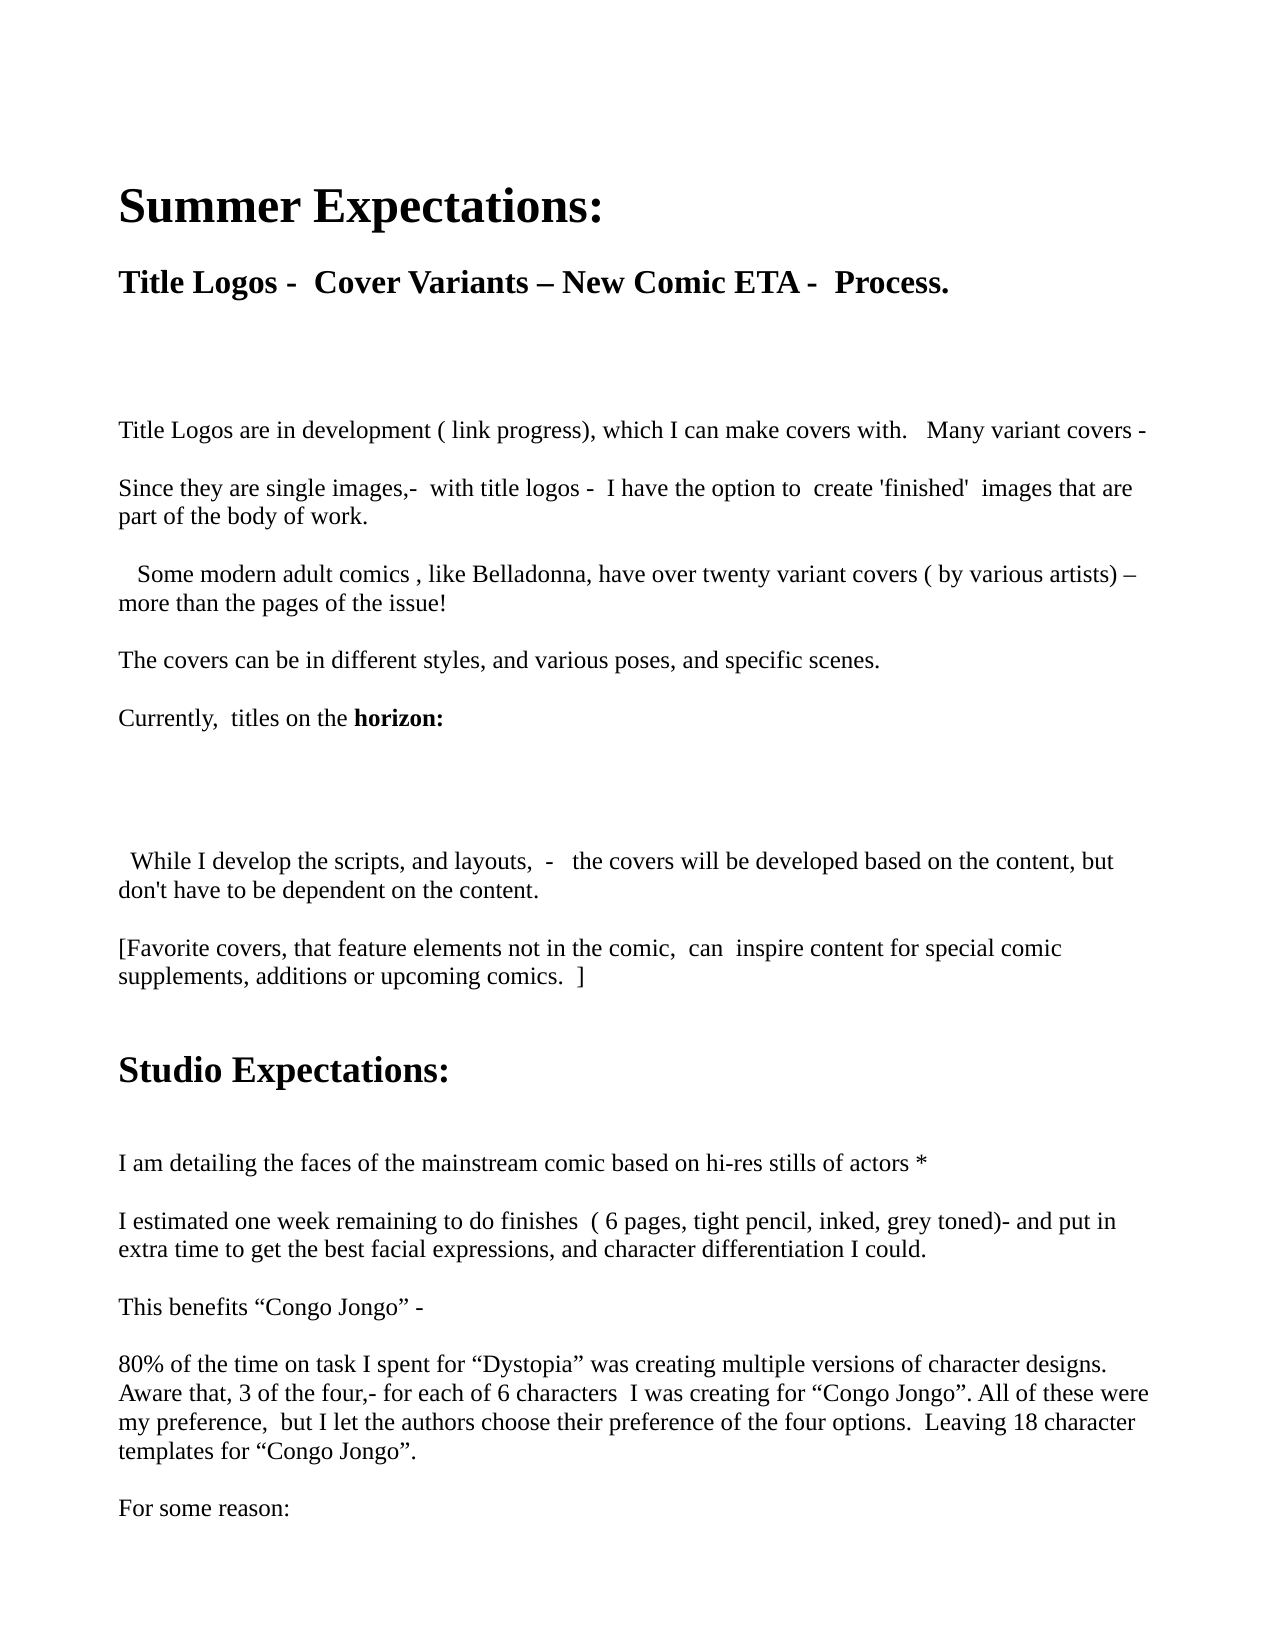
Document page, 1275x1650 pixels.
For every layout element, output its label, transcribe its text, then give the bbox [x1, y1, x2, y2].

text Title Logos are in development ( link progress), which I can make covers with. Many variant covers - [118, 415, 1157, 444]
text While I develop the scripts, and layouts, - the covers will be developed based on the content, but don't have to be dependent on the content. [118, 846, 1157, 904]
text Title Logos - Cover Variants – New Comic ETA - Process. [118, 262, 1157, 300]
text I estimated one week remaining to do finishes ( 6 pages, tight pencil, inked, grey toned)- and put in extra time to get the best facial expressions, and character differentiation I could. [118, 1206, 1157, 1263]
text Currently, titles on the horizon: [118, 703, 1157, 731]
text The covers can be in different styles, and various poses, and specific scenes. [118, 645, 1157, 674]
text For some reason: [118, 1493, 1157, 1522]
text This benefits “Congo Jongo” - [118, 1292, 1157, 1321]
text 80% of the time on task I spent for “Dystopia” was creating multiple versions of character designs. Aware that, 3 of the four,- for each of 6 characters I was creating for “Congo Jongo”. All of these were my preference, but I let the authors choose their preference of the four options. Leaving 18 character templates for “Congo Jongo”. [118, 1349, 1157, 1464]
text I am detailing the faces of the mainstream comic based on hi-res stills of actors * [118, 1148, 1157, 1177]
text [Favorite covers, that feature elements not in the comic, can inspire content for special comic supplements, additions or upcoming comics. ] [118, 933, 1157, 990]
text Since they are single images,- with title logos - I have the option to create 'finished' images that are part of the body of work. [118, 473, 1157, 530]
text Some modern adult comics , like Belladonna, have over twenty variant covers ( by various artists) – more than the pages of the issue! [118, 559, 1157, 616]
text Studio Expectations: [118, 1048, 1157, 1091]
text Summer Expectations: [118, 176, 1157, 233]
